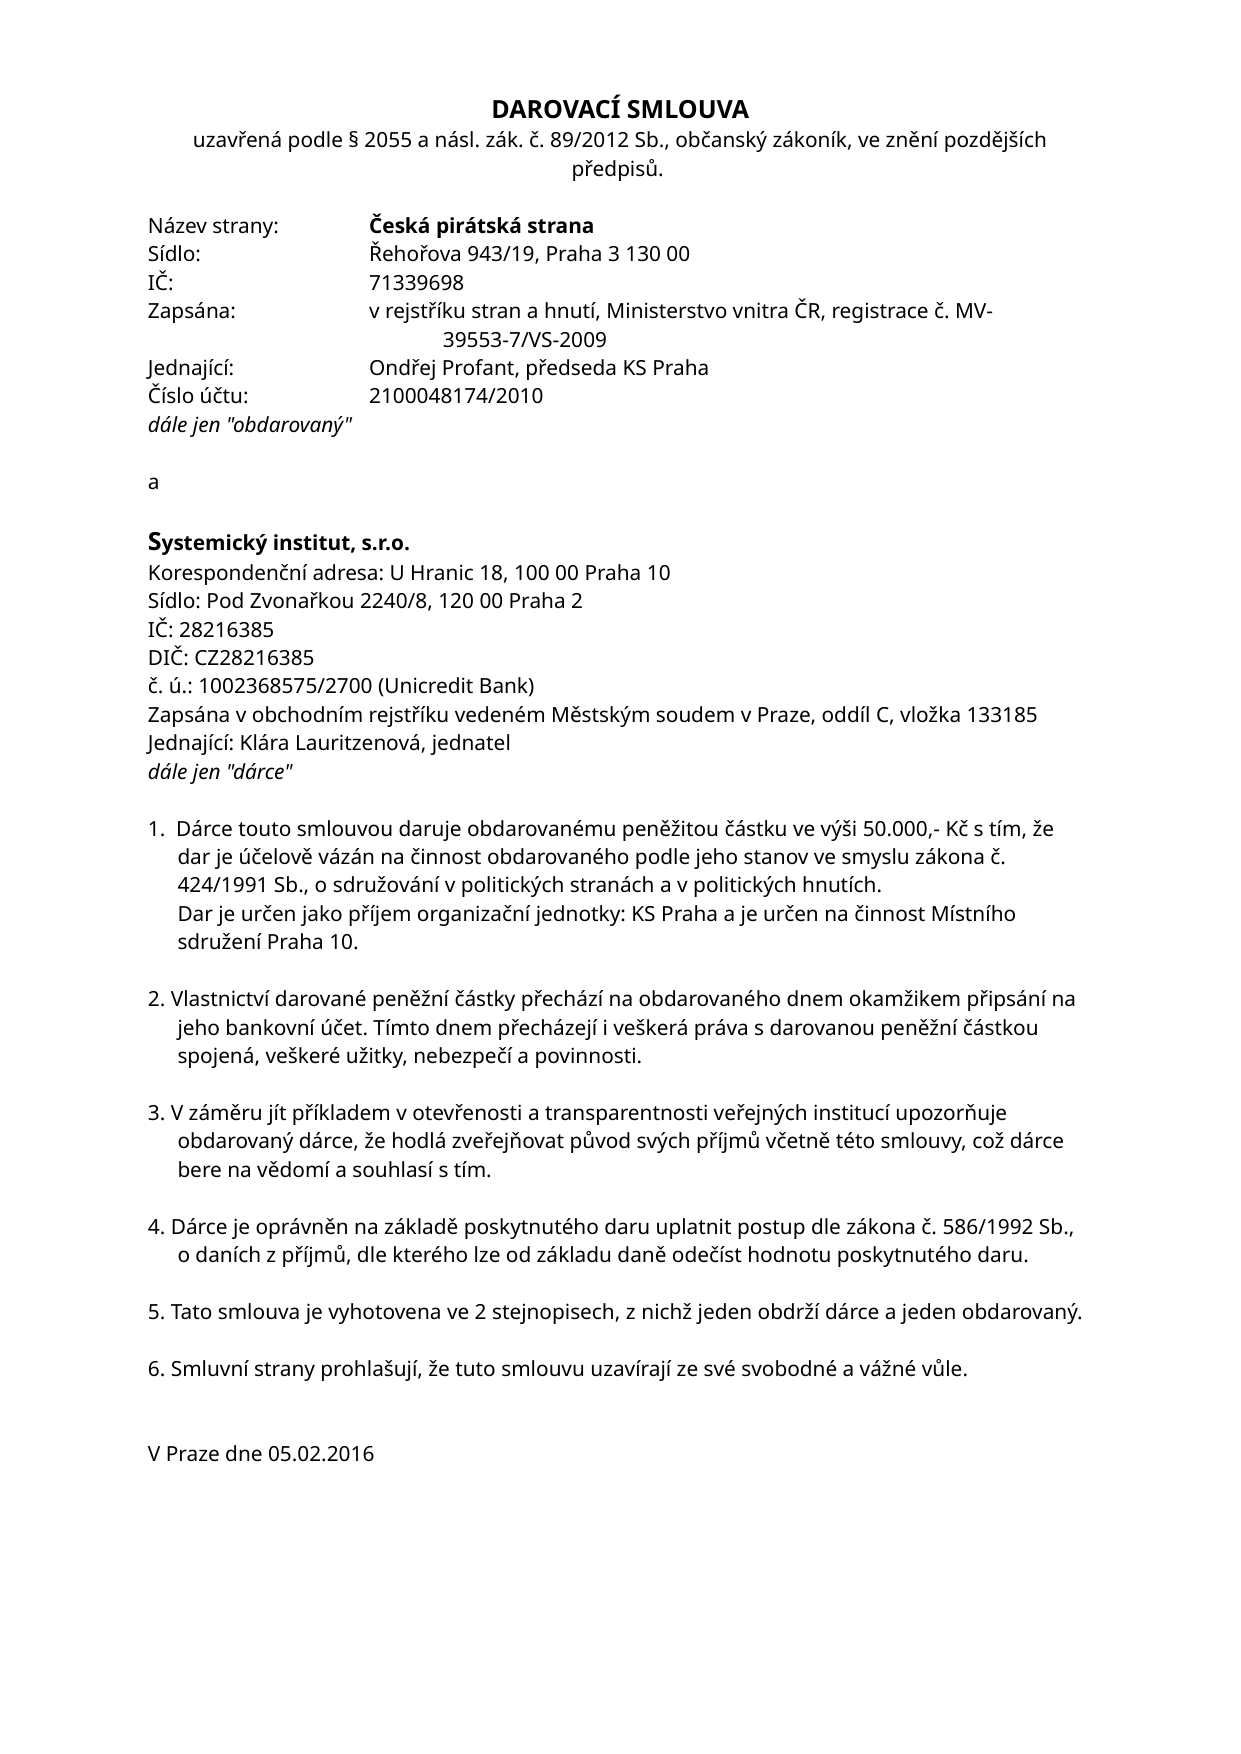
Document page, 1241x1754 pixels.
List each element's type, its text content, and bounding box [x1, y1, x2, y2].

text V Praze dne 05.02.2016 [148, 1439, 1093, 1468]
text 3. V záměru jít příkladem v otevřenosti a transparentnosti veřejných institucí upozorňuje obdarovaný dárce, že hodlá zveřejňovat původ svých příjmů včetně této smlouvy, což dárce bere na vědomí a souhlasí s tím. [148, 1098, 1093, 1183]
text a [148, 467, 1093, 495]
text Systemický institut, s.r.o. Korespondenční adresa: U Hranic 18, 100 00 Praha 10 Sídlo: Pod Zvonařkou 2240/8, 120 00 Praha 2 IČ: 28216385 DIČ: CZ28216385 č. ú.: 1002368575/2700 (Unicredit Bank) Zapsána v obchodním rejstříku vedeném Městským soudem v Praze, oddíl C, vložka 133185 [148, 524, 1093, 728]
text 4. Dárce je oprávněn na základě poskytnutého daru uplatnit postup dle zákona č. 586/1992 Sb., o daních z příjmů, dle kterého lze od základu daně odečíst hodnotu poskytnutého daru. [148, 1212, 1093, 1269]
text 1. Dárce touto smlouvou daruje obdarovanému peněžitou částku ve výši 50.000,- Kč s tím, že dar je účelově vázán na činnost obdarovaného podle jeho stanov ve smyslu zákona č. 424/1991 Sb., o sdružování v politických stranách a v politických hnutích. Dar je určen jako příjem organizační jednotky: KS Praha a je určen na činnost Místního sdružení Praha 10. [148, 814, 1093, 956]
text Zapsána: v rejstříku stran a hnutí, Ministerstvo vnitra ČR, registrace č. MV- 39553-7/VS-2009 [148, 296, 1093, 353]
text Jednající: Klára Lauritzenová, jednatel [148, 728, 1093, 757]
text Jednající: Ondřej Profant, předseda KS Praha [148, 353, 1093, 382]
text 5. Tato smlouva je vyhotovena ve 2 stejnopisech, z nichž jeden obdrží dárce a jeden obdarovaný. [148, 1297, 1093, 1326]
text IČ: 71339698 [148, 268, 1093, 296]
text Sídlo: Řehořova 943/19, Praha 3 130 00 [148, 239, 1093, 268]
text 2. Vlastnictví darované peněžní částky přechází na obdarovaného dnem okamžikem připsání na jeho bankovní účet. Tímto dnem přecházejí i veškerá práva s darovanou peněžní částkou spojená, veškeré užitky, nebezpečí a povinnosti. [148, 984, 1093, 1070]
subtitle Název strany: Česká pirátská strana [148, 211, 1093, 239]
title Darovací smlouva [148, 92, 1093, 126]
text dále jen "dárce" [148, 757, 1093, 785]
text uzavřená podle § 2055 a násl. zák. č. 89/2012 Sb., občanský zákoník, ve znění pozdějších předpisů. [148, 126, 1093, 182]
text Číslo účtu: 2100048174/2010 [148, 382, 1093, 410]
text dále jen "obdarovaný" [148, 410, 1093, 438]
text 6. Smluvní strany prohlašují, že tuto smlouvu uzavírají ze své svobodné a vážné vůle. [148, 1354, 1093, 1382]
